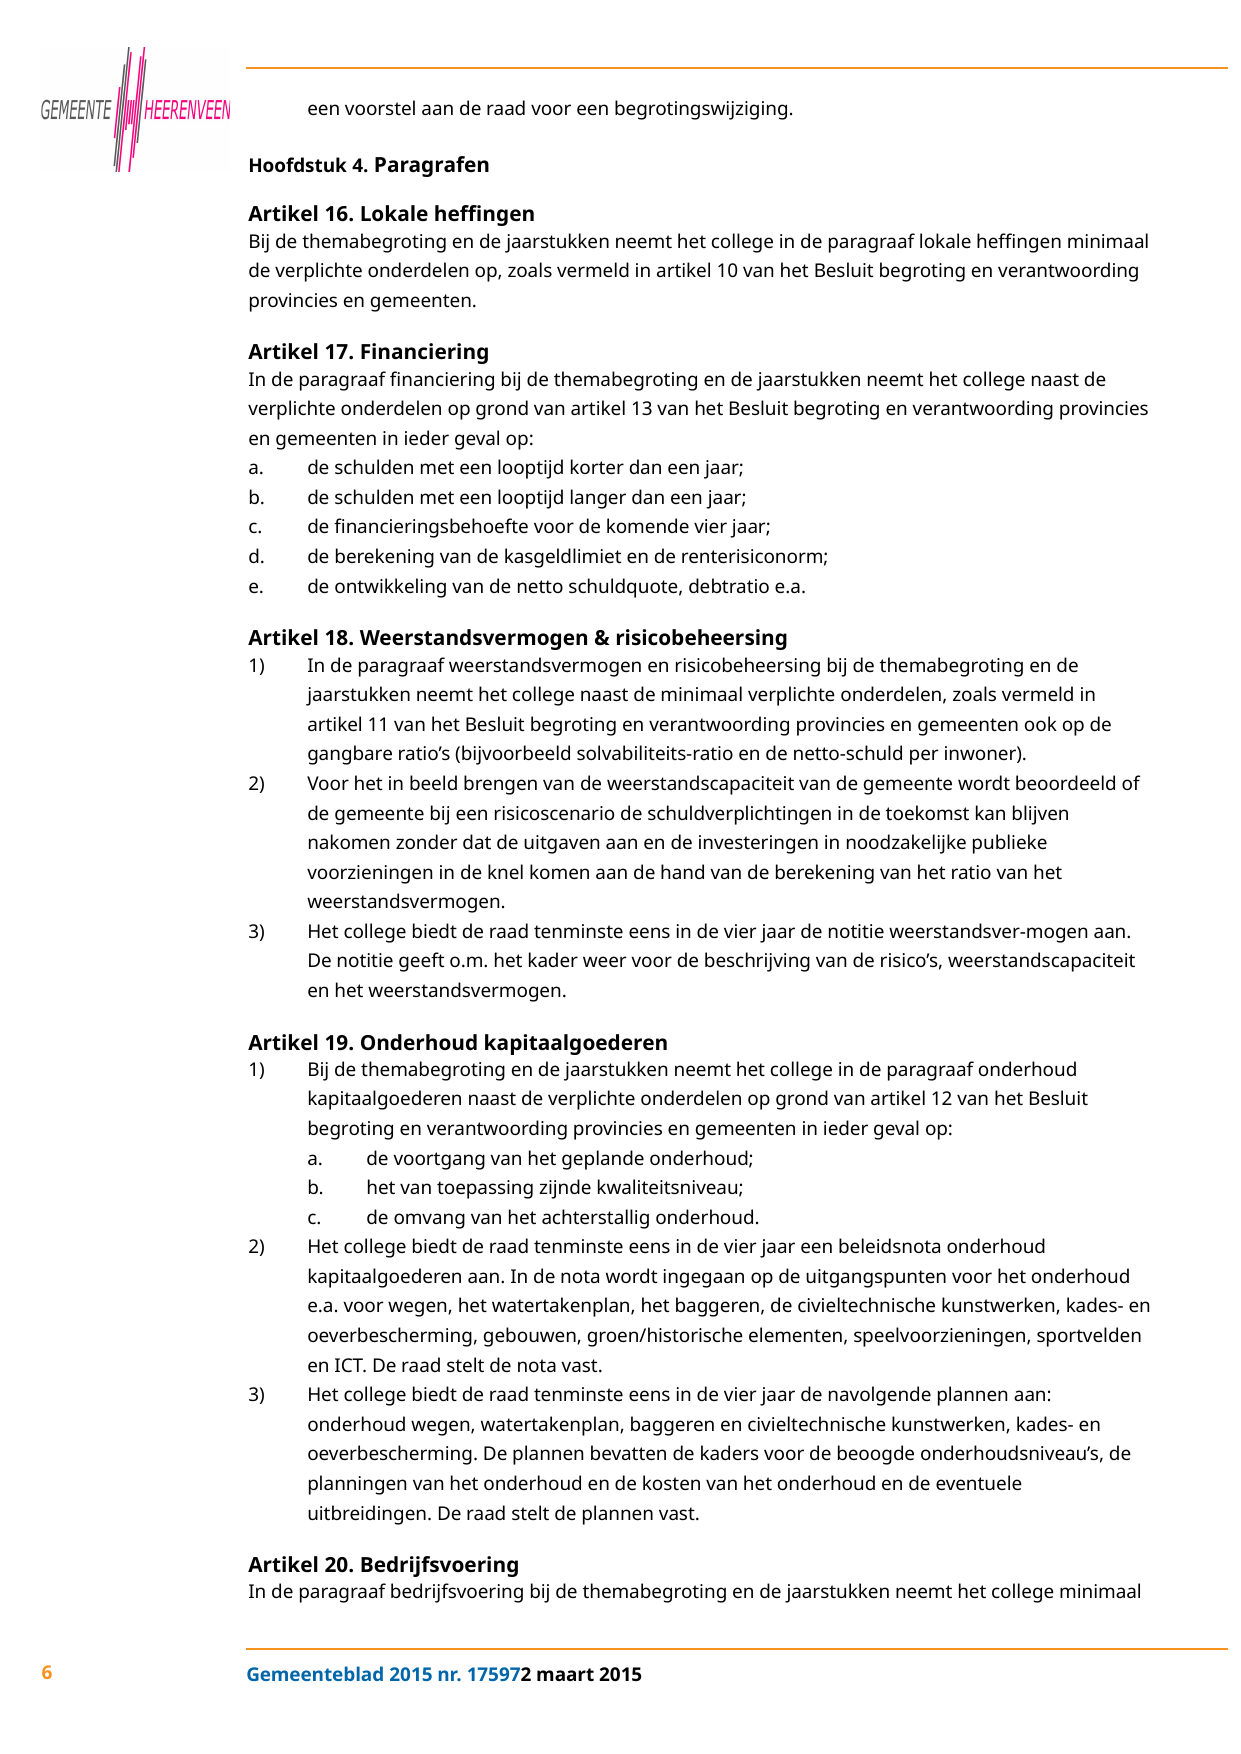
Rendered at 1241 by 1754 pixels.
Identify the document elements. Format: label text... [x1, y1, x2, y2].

text In de paragraaf financiering bij de themabegroting en de jaarstukken neemt het college naast de verplichte onderdelen op grond van artikel 13 van het Besluit begroting en verantwoording provincies en gemeenten in ieder geval op: [248, 366, 1152, 451]
text Bij de themabegroting en de jaarstukken neemt het college in de paragraaf lokale heffingen minimaal de verplichte onderdelen op, zoals vermeld in artikel 10 van het Besluit begroting en verantwoording provincies en gemeenten. [248, 228, 1152, 313]
list het van toepassing zijnde kwaliteitsniveau; [307, 1174, 1152, 1200]
list een voorstel aan de raad voor een begrotingswijziging. [248, 95, 1152, 121]
list Het college biedt de raad tenminste eens in de vier jaar een beleidsnota onderhoud kapitaalgoederen aan. In de nota wordt ingegaan op de uitgangspunten voor het onderhoud e.a. voor wegen, het watertakenplan, het baggeren, de civieltechnische kunstwerken, kades- en oeverbescherming, gebouwen, groen/historische elementen, speelvoorzieningen, sportvelden en ICT. De raad stelt de nota vast. [248, 1233, 1152, 1378]
list de berekening van de kasgeldlimiet en de renterisiconorm; [248, 543, 1152, 569]
text Artikel 17. Financiering [248, 337, 1152, 366]
text Artikel 18. Weerstandsvermogen & risicobeheersing [248, 623, 1152, 652]
list de ontwikkeling van de netto schuldquote, debtratio e.a. [248, 573, 1152, 599]
list de omvang van het achterstallig onderhoud. [307, 1204, 1152, 1230]
picture [41, 47, 231, 172]
list de financieringsbehoefte voor de komende vier jaar; [248, 514, 1152, 539]
list Voor het in beeld brengen van de weerstandscapaciteit van de gemeente wordt beoordeeld of de gemeente bij een risicoscenario de schuldverplichtingen in de toekomst kan blijven nakomen zonder dat de uitgaven aan en de investeringen in noodzakelijke publieke voorzieningen in de knel komen aan de hand van de berekening van het ratio van het weerstandsvermogen. [248, 770, 1152, 914]
text Artikel 19. Onderhoud kapitaalgoederen [248, 1028, 1152, 1056]
text Artikel 16. Lokale heffingen [248, 199, 1152, 228]
list de schulden met een looptijd langer dan een jaar; [248, 484, 1152, 510]
text Artikel 20. Bedrijfsvoering [248, 1550, 1152, 1579]
list Het college biedt de raad tenminste eens in de vier jaar de navolgende plannen aan: onderhoud wegen, watertakenplan, baggeren en civieltechnische kunstwerken, kades- en oeverbescherming. De plannen bevatten de kaders voor de beoogde onderhoudsniveau’s, de planningen van het onderhoud en de kosten van het onderhoud en de eventuele uitbreidingen. De raad stelt de plannen vast. [248, 1381, 1152, 1526]
text In de paragraaf bedrijfsvoering bij de themabegroting en de jaarstukken neemt het college minimaal [248, 1579, 1152, 1604]
list de schulden met een looptijd korter dan een jaar; [248, 454, 1152, 480]
list de voortgang van het geplande onderhoud; [307, 1145, 1152, 1171]
list Het college biedt de raad tenminste eens in de vier jaar de notitie weerstandsver-mogen aan. De notitie geeft o.m. het kader weer voor de beschrijving van de risico’s, weerstandscapaciteit en het weerstandsvermogen. [248, 918, 1152, 1003]
list Bij de themabegroting en de jaarstukken neemt het college in de paragraaf onderhoud kapitaalgoederen naast de verplichte onderdelen op grond van artikel 12 van het Besluit begroting en verantwoording provincies en gemeenten in ieder geval op: [248, 1056, 1152, 1141]
text Hoofdstuk 4. Paragrafen [248, 150, 1152, 178]
list In de paragraaf weerstandsvermogen en risicobeheersing bij de themabegroting en de jaarstukken neemt het college naast de minimaal verplichte onderdelen, zoals vermeld in artikel 11 van het Besluit begroting en verantwoording provincies en gemeenten ook op de gangbare ratio’s (bijvoorbeeld solvabiliteits-ratio en de netto-schuld per inwoner). [248, 652, 1152, 766]
